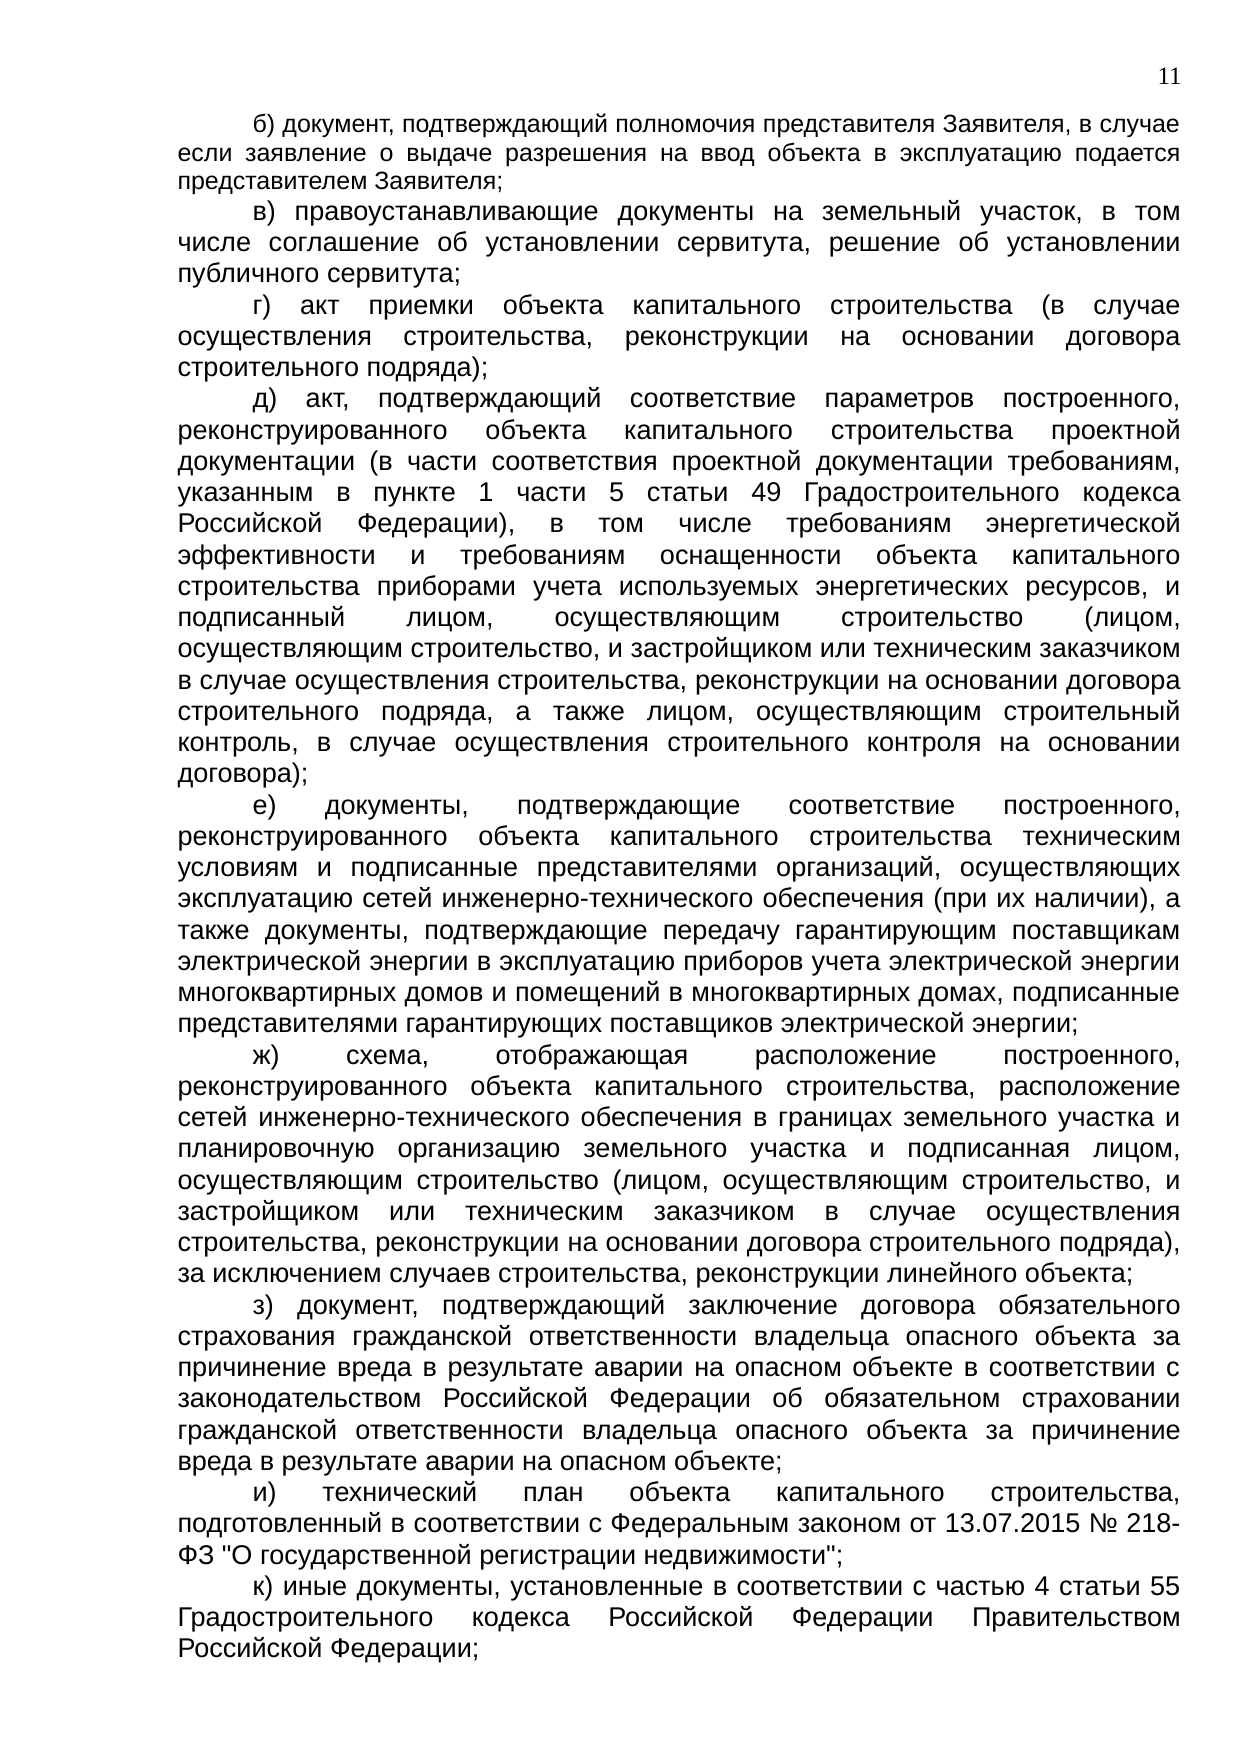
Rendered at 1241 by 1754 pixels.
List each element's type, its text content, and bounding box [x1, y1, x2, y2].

text д) акт, подтверждающий соответствие параметров построенного, реконструированного объекта капитального строительства проектной документации (в части соответствия проектной документации требованиям, указанным в пункте 1 части 5 статьи 49 Градостроительного кодекса Российской Федерации), в том числе требованиям энергетической эффективности и требованиям оснащенности объекта капитального строительства приборами учета используемых энергетических ресурсов, и подписанный лицом, осуществляющим строительство (лицом, осуществляющим строительство, и застройщиком или техническим заказчиком в случае осуществления строительства, реконструкции на основании договора строительного подряда, а также лицом, осуществляющим строительный контроль, в случае осуществления строительного контроля на основании договора); [177, 382, 1181, 789]
text з) документ, подтверждающий заключение договора обязательного страхования гражданской ответственности владельца опасного объекта за причинение вреда в результате аварии на опасном объекте в соответствии с законодательством Российской Федерации об обязательном страховании гражданской ответственности владельца опасного объекта за причинение вреда в результате аварии на опасном объекте; [177, 1289, 1181, 1476]
text и) технический план объекта капитального строительства, подготовленный в соответствии с Федеральным законом от 13.07.2015 № 218-ФЗ "О государственной регистрации недвижимости"; [177, 1476, 1181, 1570]
text ж) схема, отображающая расположение построенного, реконструированного объекта капитального строительства, расположение сетей инженерно-технического обеспечения в границах земельного участка и планировочную организацию земельного участка и подписанная лицом, осуществляющим строительство (лицом, осуществляющим строительство, и застройщиком или техническим заказчиком в случае осуществления строительства, реконструкции на основании договора строительного подряда), за исключением случаев строительства, реконструкции линейного объекта; [177, 1039, 1181, 1289]
text б) документ, подтверждающий полномочия представителя Заявителя, в случае если заявление о выдаче разрешения на ввод объекта в эксплуатацию подается представителем Заявителя; [177, 109, 1181, 195]
text е) документы, подтверждающие соответствие построенного, реконструированного объекта капитального строительства техническим условиям и подписанные представителями организаций, осуществляющих эксплуатацию сетей инженерно-технического обеспечения (при их наличии), а также документы, подтверждающие передачу гарантирующим поставщикам электрической энергии в эксплуатацию приборов учета электрической энергии многоквартирных домов и помещений в многоквартирных домах, подписанные представителями гарантирующих поставщиков электрической энергии; [177, 789, 1181, 1039]
text в) правоустанавливающие документы на земельный участок, в том числе соглашение об установлении сервитута, решение об установлении публичного сервитута; [177, 195, 1181, 289]
text г) акт приемки объекта капитального строительства (в случае осуществления строительства, реконструкции на основании договора строительного подряда); [177, 289, 1181, 382]
text к) иные документы, установленные в соответствии с частью 4 статьи 55 Градостроительного кодекса Российской Федерации Правительством Российской Федерации; [177, 1570, 1181, 1664]
